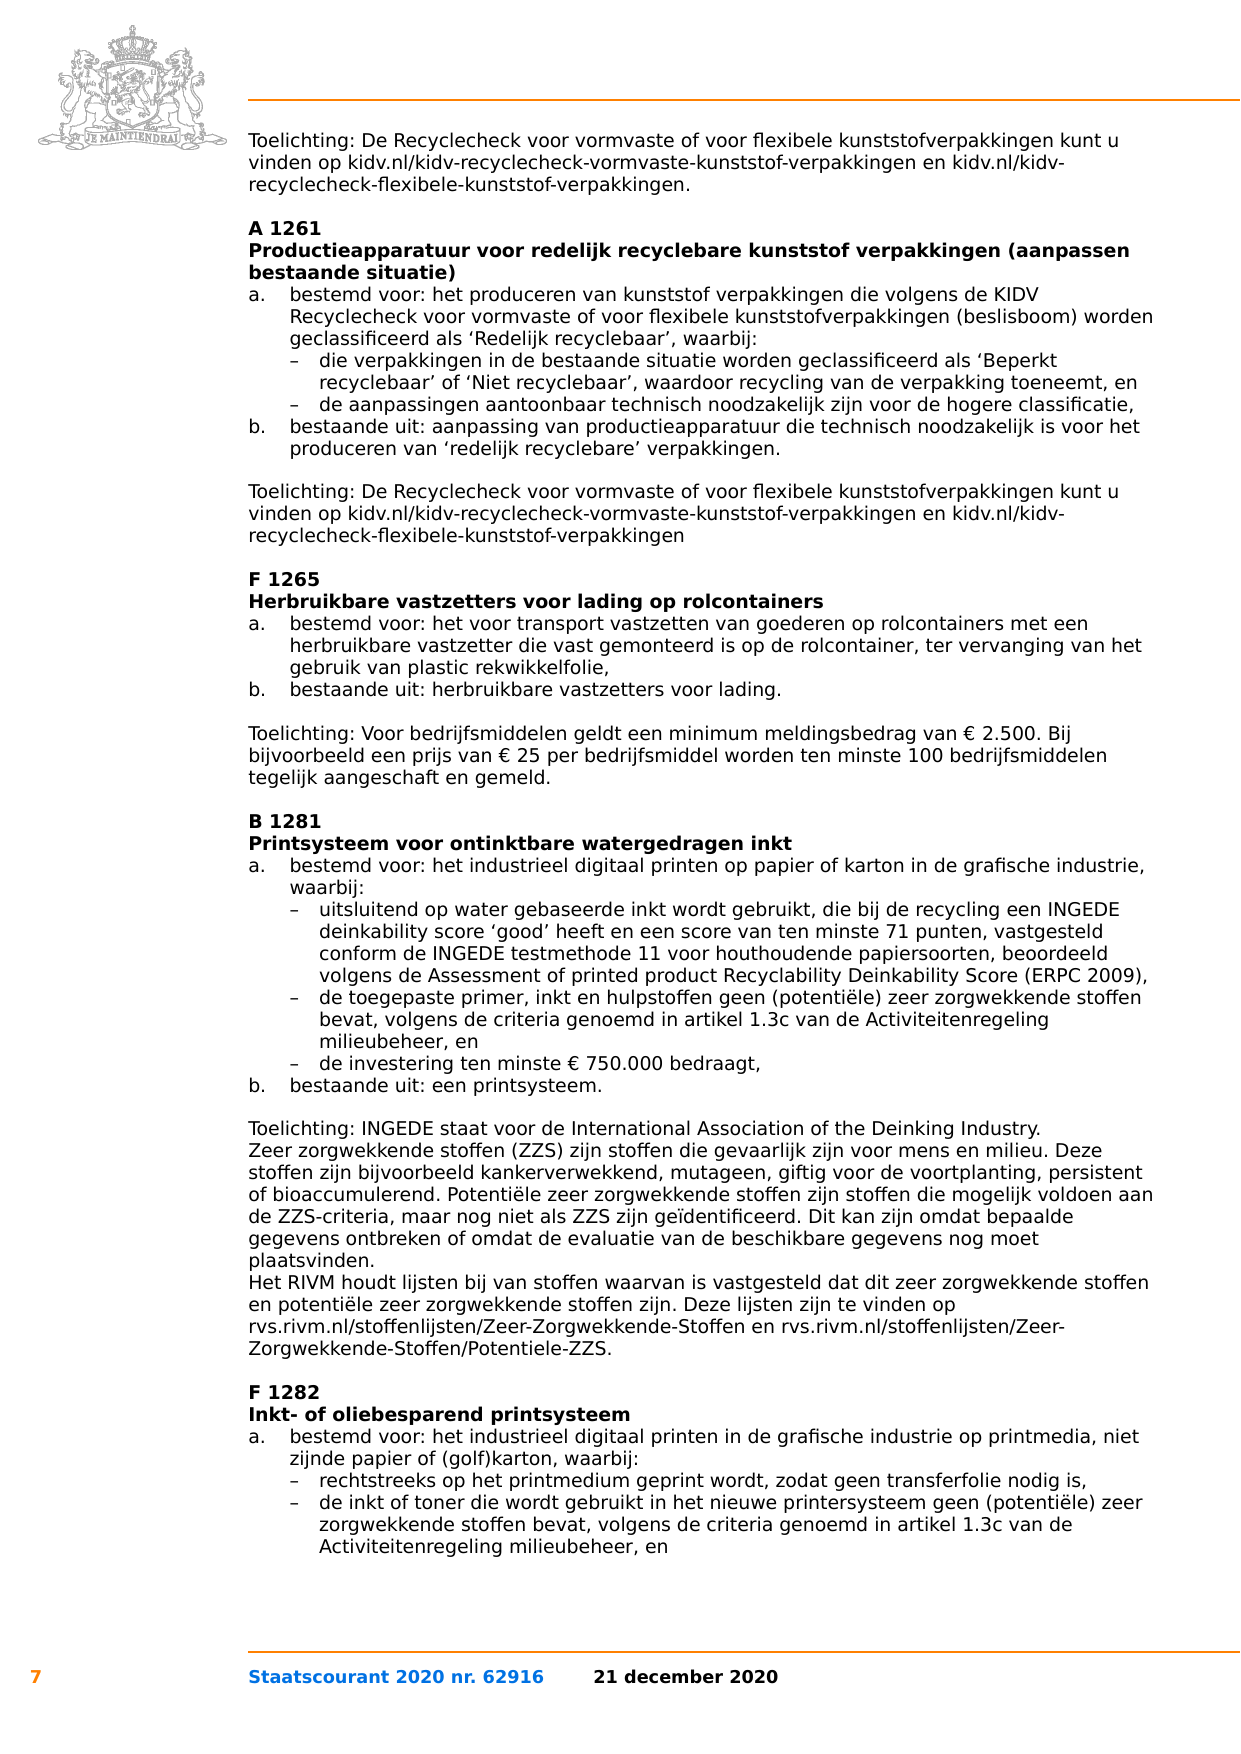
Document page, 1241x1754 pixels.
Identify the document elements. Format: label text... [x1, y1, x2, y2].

text – de aanpassingen aantoonbaar technisch noodzakelijk zijn voor de hogere classificatie, [289, 393, 1163, 416]
text Productieapparatuur voor redelijk recyclebare kunststof verpakkingen (aanpassen bestaande situatie) [248, 240, 1163, 284]
text – die verpakkingen in de bestaande situatie worden geclassificeerd als ‘Beperkt recyclebaar’ of ‘Niet recyclebaar’, waardoor recycling van de verpakking toeneemt, en [289, 349, 1163, 393]
text a. bestemd voor: het industrieel digitaal printen in de grafische industrie op printmedia, niet zijnde papier of (golf)karton, waarbij: [248, 1426, 1163, 1470]
text b. bestaande uit: aanpassing van productieapparatuur die technisch noodzakelijk is voor het produceren van ‘redelijk recyclebare’ verpakkingen. [248, 416, 1163, 459]
text Herbruikbare vastzetters voor lading op rolcontainers [248, 591, 1163, 613]
text – de toegepaste primer, inkt en hulpstoffen geen (potentiële) zeer zorgwekkende stoffen bevat, volgens de criteria genoemd in artikel 1.3c van de Activiteitenregeling milieubeheer, en [289, 987, 1163, 1052]
picture [38, 25, 227, 150]
text F 1265 [248, 569, 1163, 591]
text A 1261 [248, 218, 1163, 240]
text b. bestaande uit: herbruikbare vastzetters voor lading. [248, 679, 1163, 701]
text B 1281 [248, 811, 1163, 833]
text Inkt- of oliebesparend printsysteem [248, 1404, 1163, 1426]
text F 1282 [248, 1382, 1163, 1404]
text Toelichting: INGEDE staat voor de International Association of the Deinking Industry. [248, 1118, 1163, 1140]
text Het RIVM houdt lijsten bij van stoffen waarvan is vastgesteld dat dit zeer zorgwekkende stoffen en potentiële zeer zorgwekkende stoffen zijn. Deze lijsten zijn te vinden op rvs.rivm.nl/stoffenlijsten/Zeer-Zorgwekkende-Stoffen en rvs.rivm.nl/stoffenlijsten/Zeer-Zorgwekkende-Stoffen/Potentiele-ZZS. [248, 1272, 1163, 1360]
text – de inkt of toner die wordt gebruikt in het nieuwe printersysteem geen (potentiële) zeer zorgwekkende stoffen bevat, volgens de criteria genoemd in artikel 1.3c van de Activiteitenregeling milieubeheer, en [289, 1492, 1163, 1558]
text Printsysteem voor ontinktbare watergedragen inkt [248, 833, 1163, 855]
text – rechtstreeks op het printmedium geprint wordt, zodat geen transferfolie nodig is, [289, 1470, 1163, 1492]
text Zeer zorgwekkende stoffen (ZZS) zijn stoffen die gevaarlijk zijn voor mens en milieu. Deze stoffen zijn bijvoorbeeld kankerverwekkend, mutageen, giftig voor de voortplanting, persistent of bioaccumulerend. Potentiële zeer zorgwekkende stoffen zijn stoffen die mogelijk voldoen aan de ZZS-criteria, maar nog niet als ZZS zijn geïdentificeerd. Dit kan zijn omdat bepaalde gegevens ontbreken of omdat de evaluatie van de beschikbare gegevens nog moet plaatsvinden. [248, 1140, 1163, 1272]
text Toelichting: De Recyclecheck voor vormvaste of voor flexibele kunststofverpakkingen kunt u vinden op kidv.nl/kidv-recyclecheck-vormvaste-kunststof-verpakkingen en kidv.nl/kidv-recyclecheck-flexibele-kunststof-verpakkingen [248, 481, 1163, 547]
text Toelichting: De Recyclecheck voor vormvaste of voor flexibele kunststofverpakkingen kunt u vinden op kidv.nl/kidv-recyclecheck-vormvaste-kunststof-verpakkingen en kidv.nl/kidv-recyclecheck-flexibele-kunststof-verpakkingen. [248, 130, 1163, 196]
text a. bestemd voor: het produceren van kunststof verpakkingen die volgens de KIDV Recyclecheck voor vormvaste of voor flexibele kunststofverpakkingen (beslisboom) worden geclassificeerd als ‘Redelijk recyclebaar’, waarbij: [248, 284, 1163, 349]
text b. bestaande uit: een printsysteem. [248, 1074, 1163, 1096]
text – de investering ten minste € 750.000 bedraagt, [289, 1052, 1163, 1074]
text a. bestemd voor: het voor transport vastzetten van goederen op rolcontainers met een herbruikbare vastzetter die vast gemonteerd is op de rolcontainer, ter vervanging van het gebruik van plastic rekwikkelfolie, [248, 613, 1163, 679]
text – uitsluitend op water gebaseerde inkt wordt gebruikt, die bij de recycling een INGEDE deinkability score ‘good’ heeft en een score van ten minste 71 punten, vastgesteld conform de INGEDE testmethode 11 voor houthoudende papiersoorten, beoordeeld volgens de Assessment of printed product Recyclability Deinkability Score (ERPC 2009), [289, 899, 1163, 987]
text a. bestemd voor: het industrieel digitaal printen op papier of karton in de grafische industrie, waarbij: [248, 855, 1163, 899]
text Toelichting: Voor bedrijfsmiddelen geldt een minimum meldingsbedrag van € 2.500. Bij bijvoorbeeld een prijs van € 25 per bedrijfsmiddel worden ten minste 100 bedrijfsmiddelen tegelijk aangeschaft en gemeld. [248, 723, 1163, 789]
